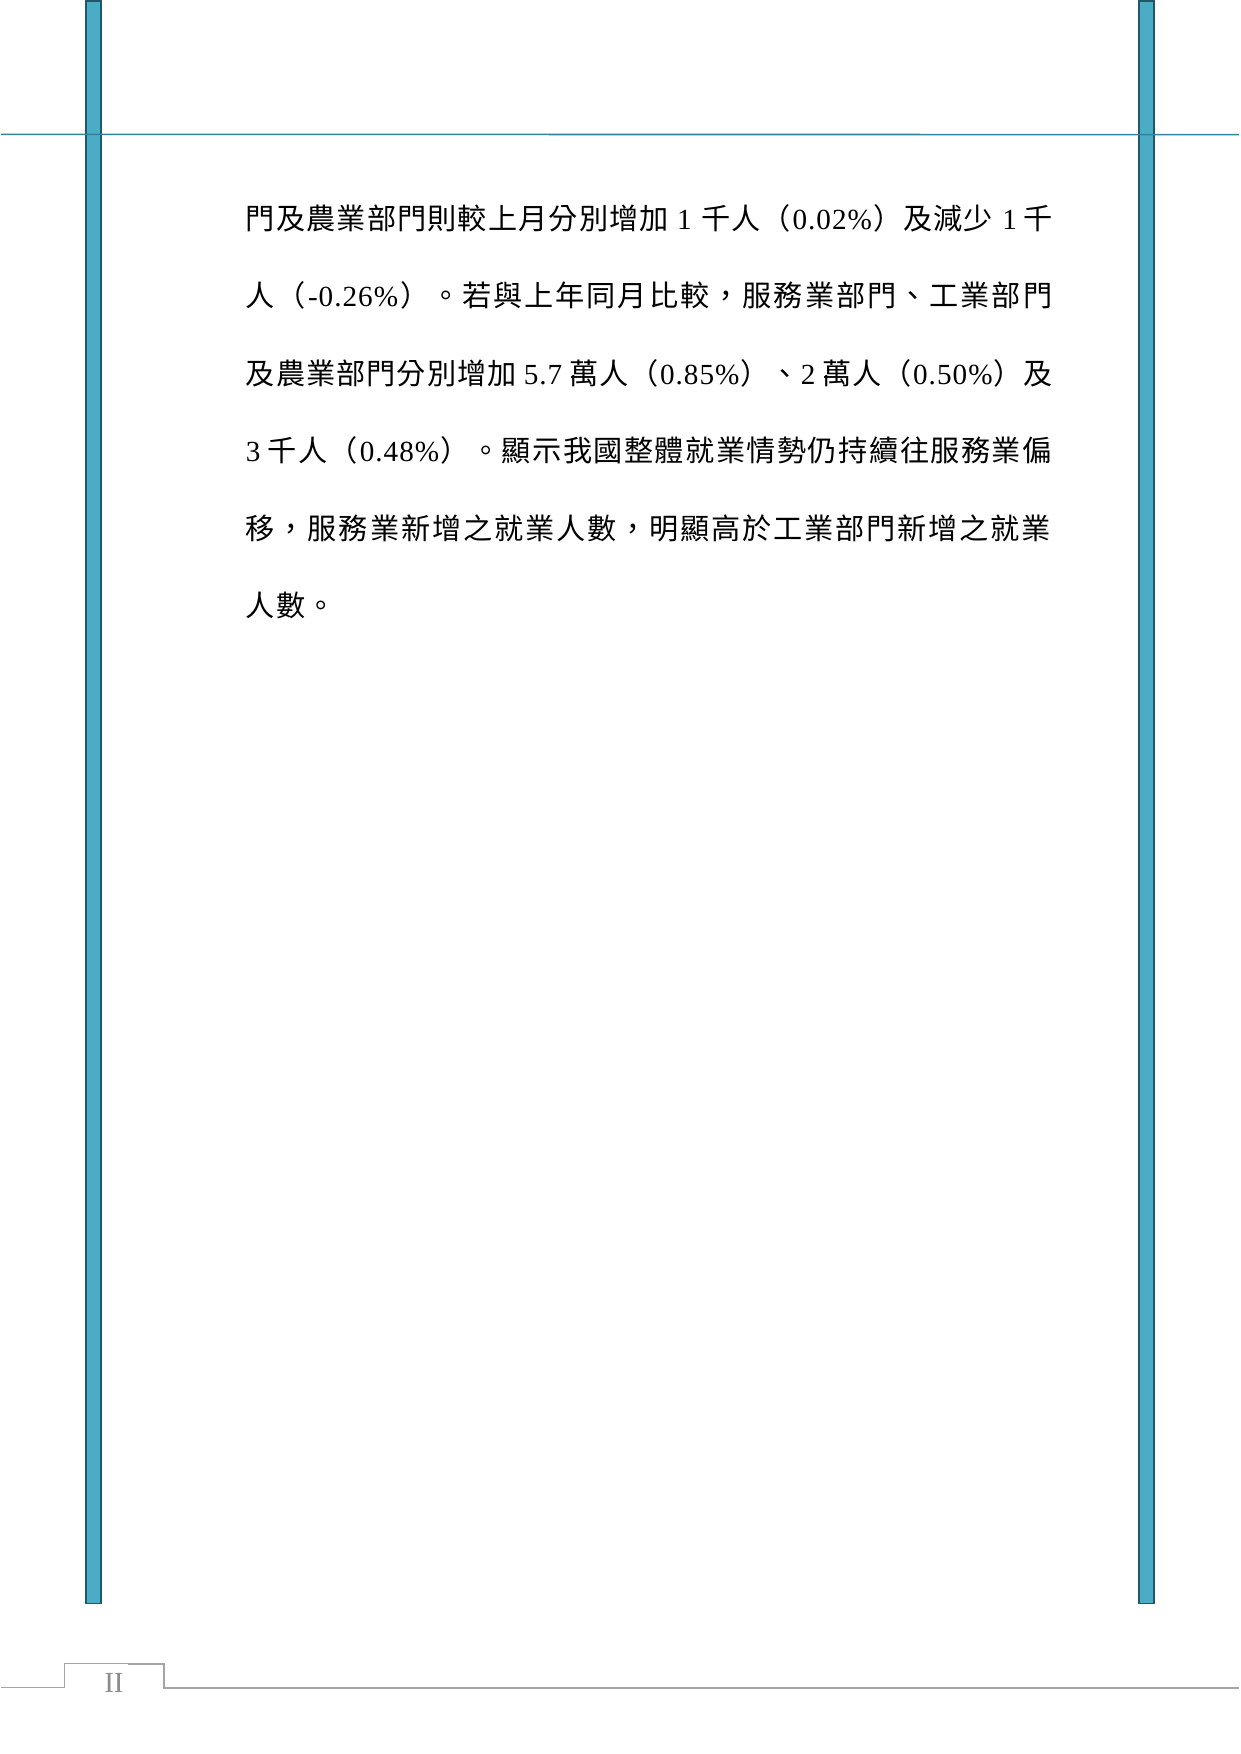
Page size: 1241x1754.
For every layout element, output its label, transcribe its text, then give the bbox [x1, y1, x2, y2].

text 門及農業部門則較上月分別增加1 千人（0.02%）及減少 1千人（-0.26%）。若與上年同月比較，服務業部門、工業部門及農業部門分別增加5.7萬人（0.85%）、2萬人（0.50%）及3千人（0.48%）。顯示我國整體就業情勢仍持續往服務業偏移，服務業新增之就業人數，明顯高於工業部門新增之就業人數。 [246, 172, 1053, 637]
